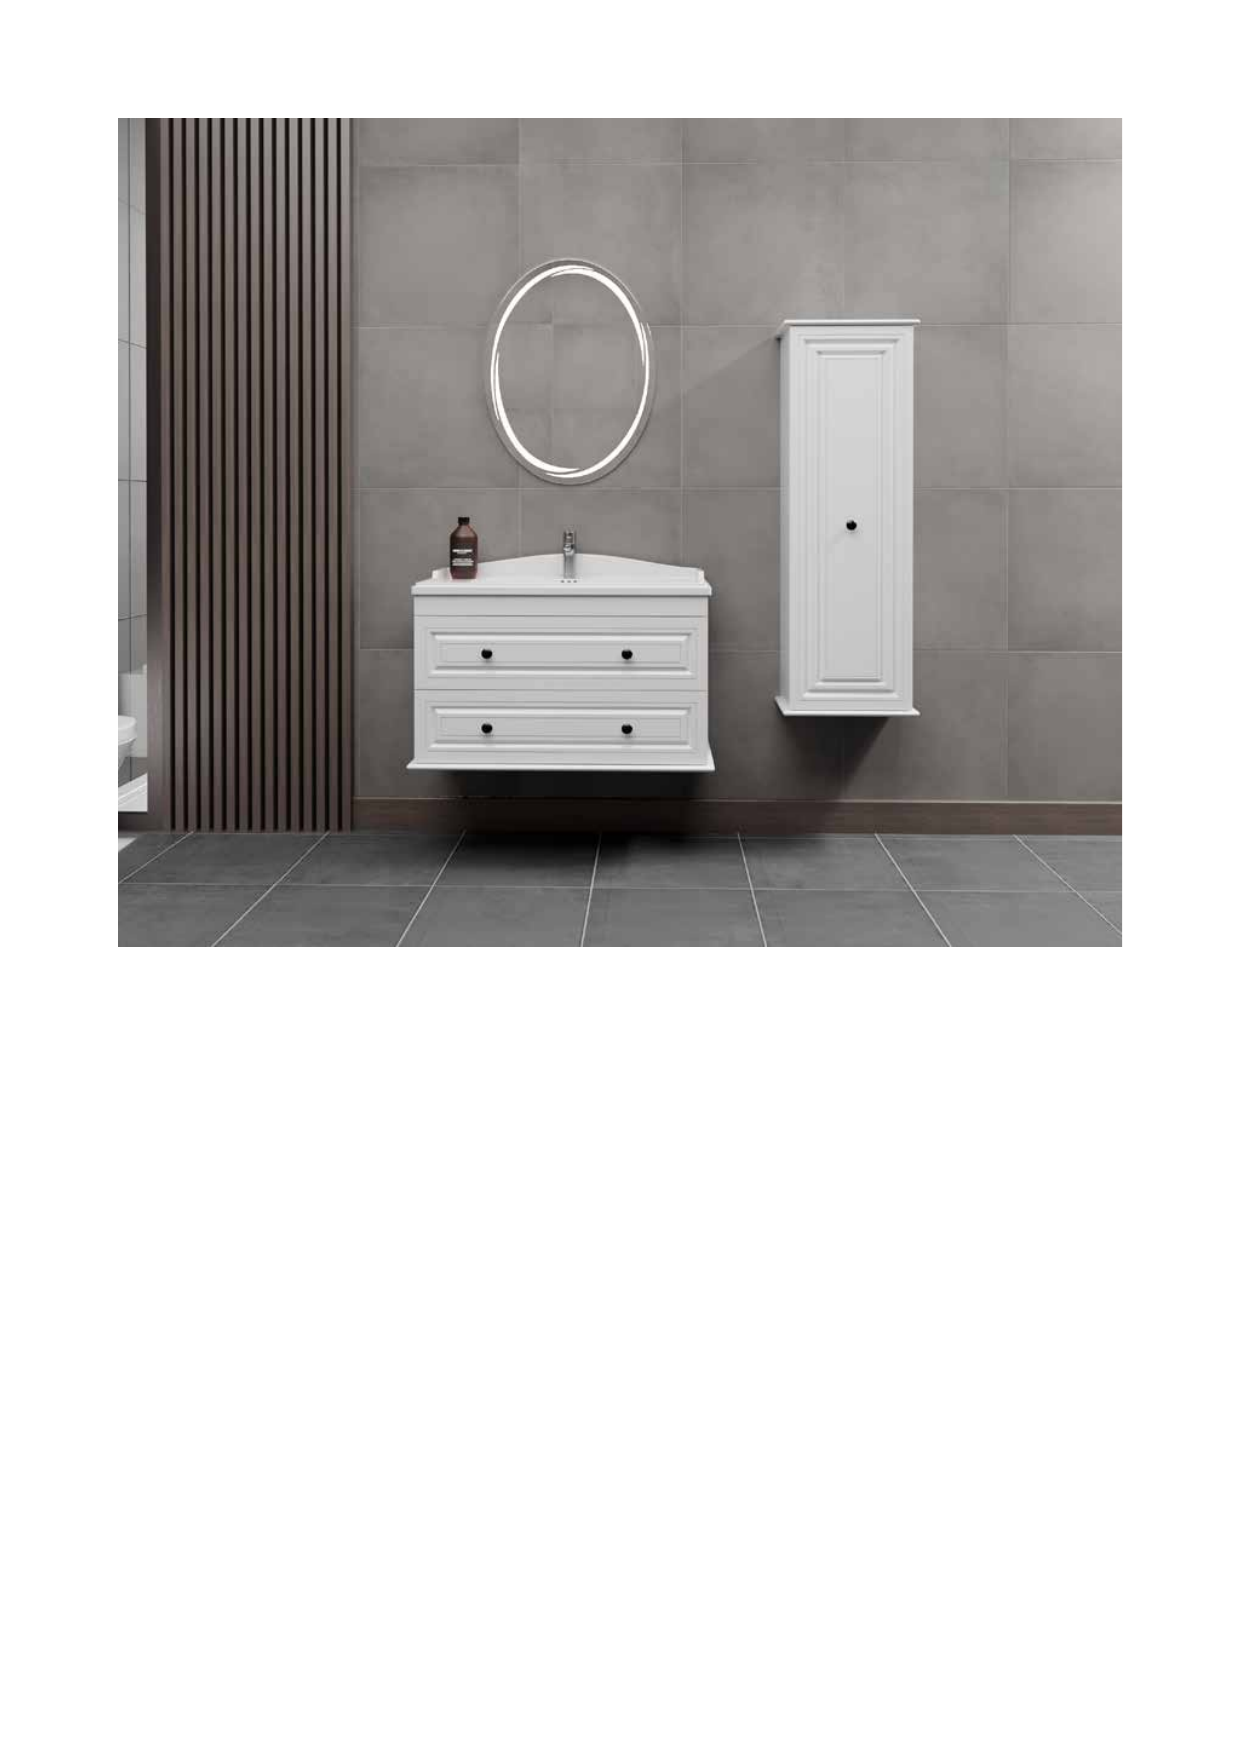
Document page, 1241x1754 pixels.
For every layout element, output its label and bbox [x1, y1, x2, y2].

picture [118, 118, 1123, 947]
